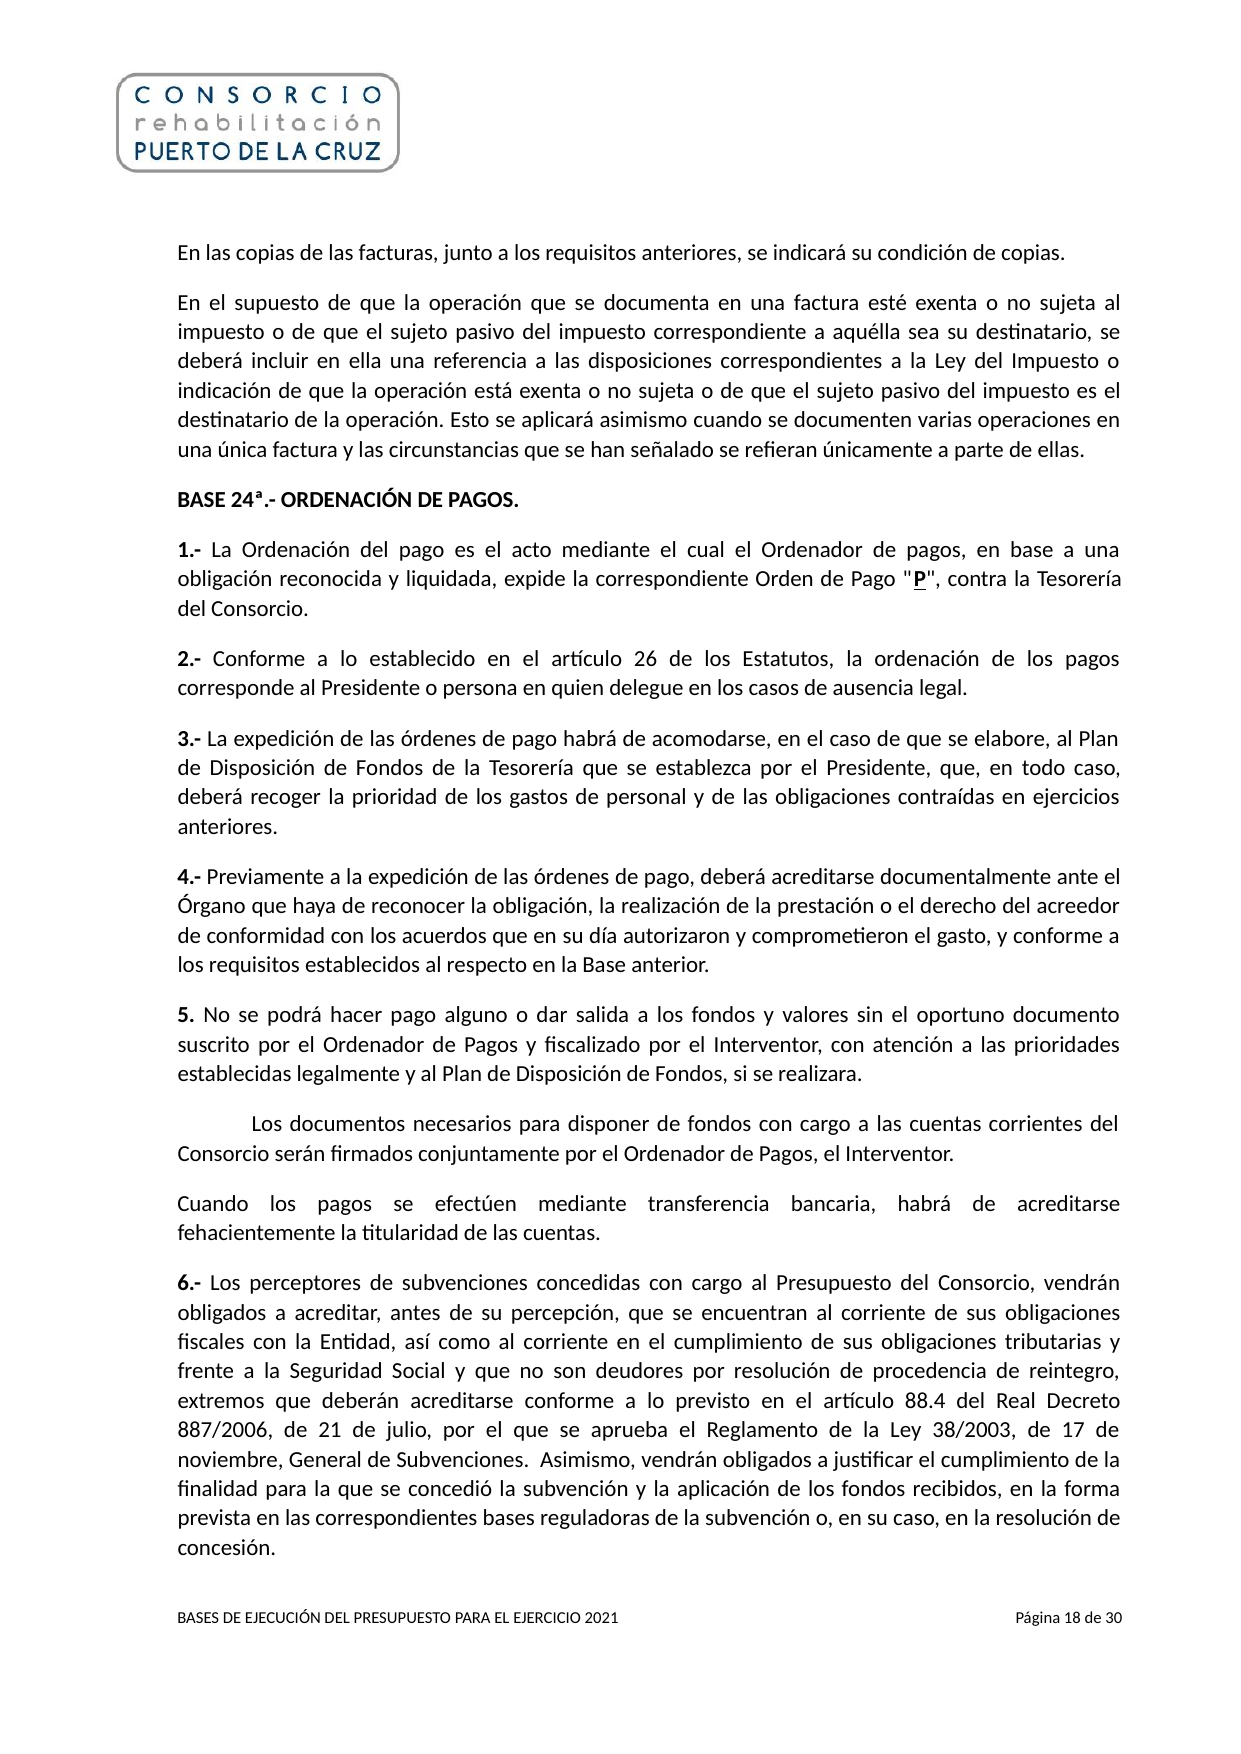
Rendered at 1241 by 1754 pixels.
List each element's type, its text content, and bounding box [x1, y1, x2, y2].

subtitle En el supuesto de que la operación que se documenta en una factura esté exenta o no sujeta al impuesto o de que el sujeto pasivo del impuesto correspondiente a aquélla sea su destinatario, se deberá incluir en ella una referencia a las disposiciones correspondientes a la Ley del Impuesto o indicación de que la operación está exenta o no sujeta o de que el sujeto pasivo del impuesto es el destinatario de la operación. Esto se aplicará asimismo cuando se documenten varias operaciones en una única factura y las circunstancias que se han señalado se refieran únicamente a parte de ellas. [177, 286, 1122, 463]
subtitle Los documentos necesarios para disponer de fondos con cargo a las cuentas corrientes del Consorcio serán firmados conjuntamente por el Ordenador de Pagos, el Interventor. [177, 1108, 1122, 1167]
subtitle Cuando los pagos se efectúen mediante transferencia bancaria, habrá de acreditarse fehacientemente la titularidad de las cuentas. [177, 1187, 1122, 1246]
subtitle 2.- Conforme a lo establecido en el artículo 26 de los Estatutos, la ordenación de los pagos corresponde al Presidente o persona en quien delegue en los casos de ausencia legal. [177, 643, 1122, 701]
subtitle 3.- La expedición de las órdenes de pago habrá de acomodarse, en el caso de que se elabore, al Plan de Disposición de Fondos de la Tesorería que se establezca por el Presidente, que, en todo caso, deberá recoger la prioridad de los gastos de personal y de las obligaciones contraídas en ejercicios anteriores. [177, 722, 1122, 840]
subtitle En las copias de las facturas, junto a los requisitos anteriores, se indicará su condición de copias. [177, 236, 1122, 266]
subtitle 1.- La Ordenación del pago es el acto mediante el cual el Ordenador de pagos, en base a una obligación reconocida y liquidada, expide la correspondiente Orden de Pago "P", contra la Tesorería del Consorcio. [177, 534, 1122, 622]
subtitle 6.- Los perceptores de subvenciones concedidas con cargo al Presupuesto del Consorcio, vendrán obligados a acreditar, antes de su percepción, que se encuentran al corriente de sus obligaciones fiscales con la Entidad, así como al corriente en el cumplimiento de sus obligaciones tributarias y frente a la Seguridad Social y que no son deudores por resolución de procedencia de reintegro, extremos que deberán acreditarse conforme a lo previsto en el artículo 88.4 del Real Decreto 887/2006, de 21 de julio, por el que se aprueba el Reglamento de la Ley 38/2003, de 17 de noviembre, General de Subvenciones. Asimismo, vendrán obligados a justificar el cumplimiento de la finalidad para la que se concedió la subvención y la aplicación de los fondos recibidos, en la forma prevista en las correspondientes bases reguladoras de la subvención o, en su caso, en la resolución de concesión. [177, 1267, 1122, 1561]
subtitle 4.- Previamente a la expedición de las órdenes de pago, deberá acreditarse documentalmente ante el Órgano que haya de reconocer la obligación, la realización de la prestación o el derecho del acreedor de conformidad con los acuerdos que en su día autorizaron y comprometieron el gasto, y conforme a los requisitos establecidos al respecto en la Base anterior. [177, 861, 1122, 978]
subtitle BASE 24ª.- ORDENACIÓN DE PAGOS. [177, 483, 1122, 513]
subtitle 5. No se podrá hacer pago alguno o dar salida a los fondos y valores sin el oportuno documento suscrito por el Ordenador de Pagos y fiscalizado por el Interventor, con atención a las prioridades establecidas legalmente y al Plan de Disposición de Fondos, si se realizara. [177, 999, 1122, 1087]
